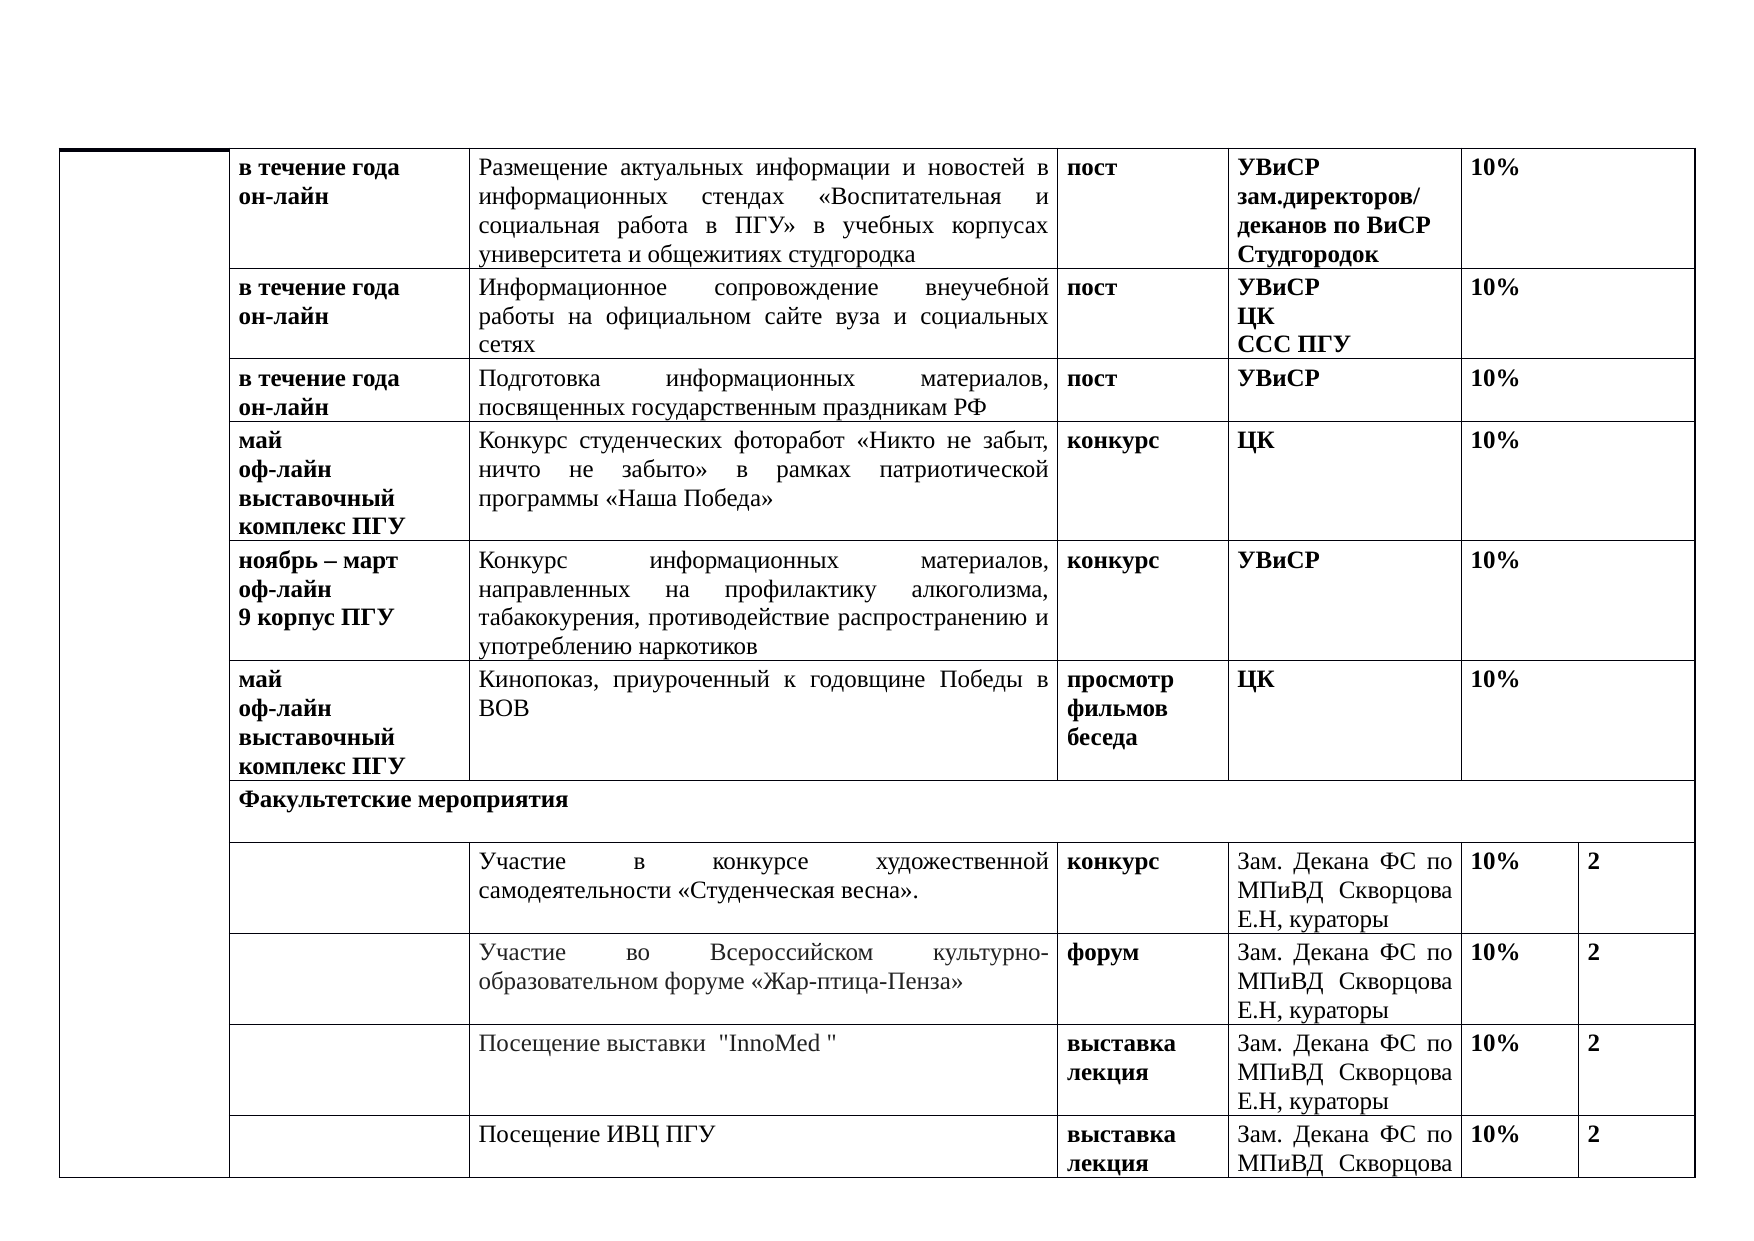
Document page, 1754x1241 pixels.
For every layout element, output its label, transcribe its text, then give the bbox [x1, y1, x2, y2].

table_cell май оф-лайн выставочный комплекс ПГУ [230, 422, 469, 540]
table_cell [1696, 780, 1754, 842]
table_cell [1696, 421, 1754, 540]
table_cell Информационное сопровождение внеучебной работы на официальном сайте вуза и социальных сетях [470, 269, 1057, 358]
table_cell Посещение выставки "InnoMed " [470, 1025, 1057, 1114]
table_cell УВиСР ЦК ССС ПГУ [1229, 269, 1461, 358]
table_cell Размещение актуальных информации и новостей в информационных стендах «Воспитательная и социальная работа в ПГУ» в учебных корпусах университета и общежитиях студгородка [470, 149, 1057, 267]
table_cell [230, 934, 469, 1024]
table_cell пост [1058, 269, 1228, 358]
table_cell Факультетские мероприятия [230, 781, 1694, 842]
table_cell [1696, 933, 1754, 1024]
table_cell 2 [1579, 843, 1694, 933]
table_cell ЦК [1229, 661, 1461, 779]
table_cell [1696, 148, 1754, 267]
table_cell [1696, 268, 1754, 358]
table_cell 10% [1462, 1116, 1578, 1177]
table_cell выставка лекция [1058, 1116, 1228, 1177]
table_cell Подготовка информационных материалов, посвященных государственным праздникам РФ [470, 359, 1057, 421]
table_cell 10% [1462, 422, 1694, 540]
table_cell Участие в конкурсе художественной самодеятельности «Студенческая весна». [470, 843, 1057, 933]
table_cell [1696, 842, 1754, 933]
table_cell [230, 1025, 469, 1114]
table_cell 10% [1462, 661, 1694, 779]
table_cell в течение года он-лайн [230, 149, 469, 267]
table_cell 10% [1462, 843, 1578, 933]
table_cell Конкурс информационных материалов, направленных на профилактику алкоголизма, табакокурения, противодействие распространению и употреблению наркотиков [470, 541, 1057, 660]
table_cell УВиСР зам.директоров/деканов по ВиСР Студгородок [1229, 149, 1461, 267]
table_cell 2 [1579, 1116, 1694, 1177]
table_cell 10% [1462, 934, 1578, 1024]
table_cell пост [1058, 359, 1228, 421]
table_cell в течение года он-лайн [230, 359, 469, 421]
table_cell Конкурс студенческих фоторабот «Никто не забыт, ничто не забыто» в рамках патриотической программы «Наша Победа» [470, 422, 1057, 540]
table_cell конкурс [1058, 422, 1228, 540]
table_cell май оф-лайн выставочный комплекс ПГУ [230, 661, 469, 779]
table_cell конкурс [1058, 541, 1228, 660]
table_cell Зам. Декана ФС по МПиВД Скворцова Е.Н, кураторы [1229, 1025, 1461, 1114]
table_cell Зам. Декана ФС по МПиВД Скворцова Е.Н, кураторы [1229, 934, 1461, 1024]
table_cell 10% [1462, 359, 1694, 421]
table_cell Посещение ИВЦ ПГУ [470, 1116, 1057, 1177]
table_cell 10% [1462, 541, 1694, 660]
table_cell ЦК [1229, 422, 1461, 540]
table_cell Зам. Декана ФС по МПиВД Скворцова Е.Н, кураторы [1229, 843, 1461, 933]
table_cell 2 [1579, 1025, 1694, 1114]
table_cell [1696, 540, 1754, 660]
table_cell [230, 1116, 469, 1177]
table_cell Зам. Декана ФС по МПиВД Скворцова [1229, 1116, 1461, 1177]
table_cell 10% [1462, 149, 1694, 267]
table_cell 10% [1462, 1025, 1578, 1114]
table_cell УВиСР [1229, 359, 1461, 421]
table_cell просмотр фильмов беседа [1058, 661, 1228, 779]
table_cell Кинопоказ, приуроченный к годовщине Победы в ВОВ [470, 661, 1057, 779]
table_cell 2 [1579, 934, 1694, 1024]
table_cell [1696, 1115, 1754, 1177]
table_cell выставка лекция [1058, 1025, 1228, 1114]
table_cell пост [1058, 149, 1228, 267]
table_cell Участие во Всероссийском культурно-образовательном форуме «Жар-птица-Пенза» [470, 934, 1057, 1024]
table_cell 10% [1462, 269, 1694, 358]
table_cell конкурс [1058, 843, 1228, 933]
table_cell форум [1058, 934, 1228, 1024]
table_cell [230, 843, 469, 933]
table_cell ноябрь – март оф-лайн 9 корпус ПГУ [230, 541, 469, 660]
table_cell [1696, 1024, 1754, 1114]
table_cell [1696, 358, 1754, 421]
table_cell [1696, 660, 1754, 779]
table_cell УВиСР [1229, 541, 1461, 660]
table_cell [60, 152, 229, 1177]
table_cell в течение года он-лайн [230, 269, 469, 358]
